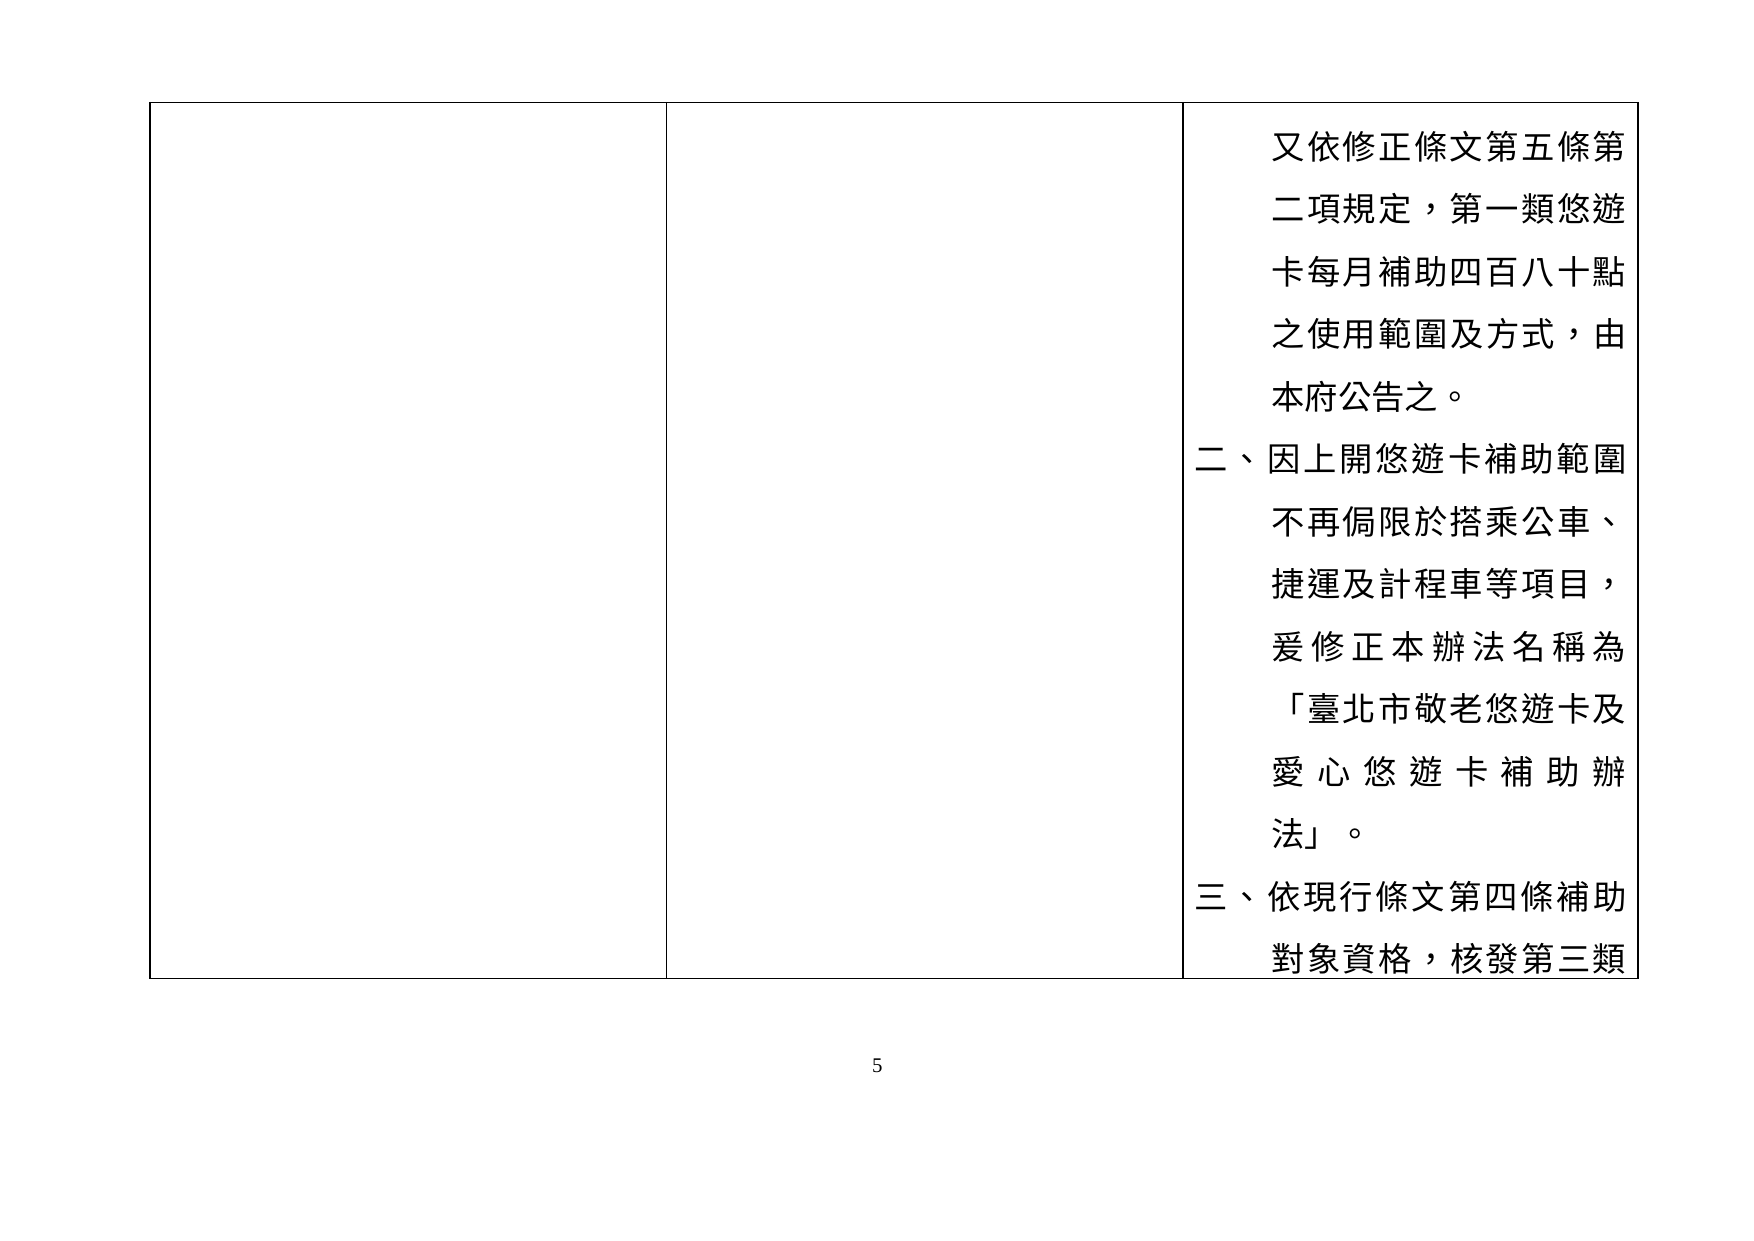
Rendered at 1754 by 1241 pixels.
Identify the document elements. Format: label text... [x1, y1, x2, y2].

table_cell [667, 103, 1182, 978]
table_cell 又依修正條文第五條第二項規定，第一類悠遊卡每月補助四百八十點之使用範圍及方式，由本府公告之。 二、因上開悠遊卡補助範圍不再侷限於搭乘公車、捷運及計程車等項目，爰修正本辦法名稱為「臺北市敬老悠遊卡及愛心悠遊卡補助辦法」。 三、依現行條文第四條補助對象資格，核發第三類 [1184, 103, 1637, 978]
table_cell [151, 103, 666, 978]
